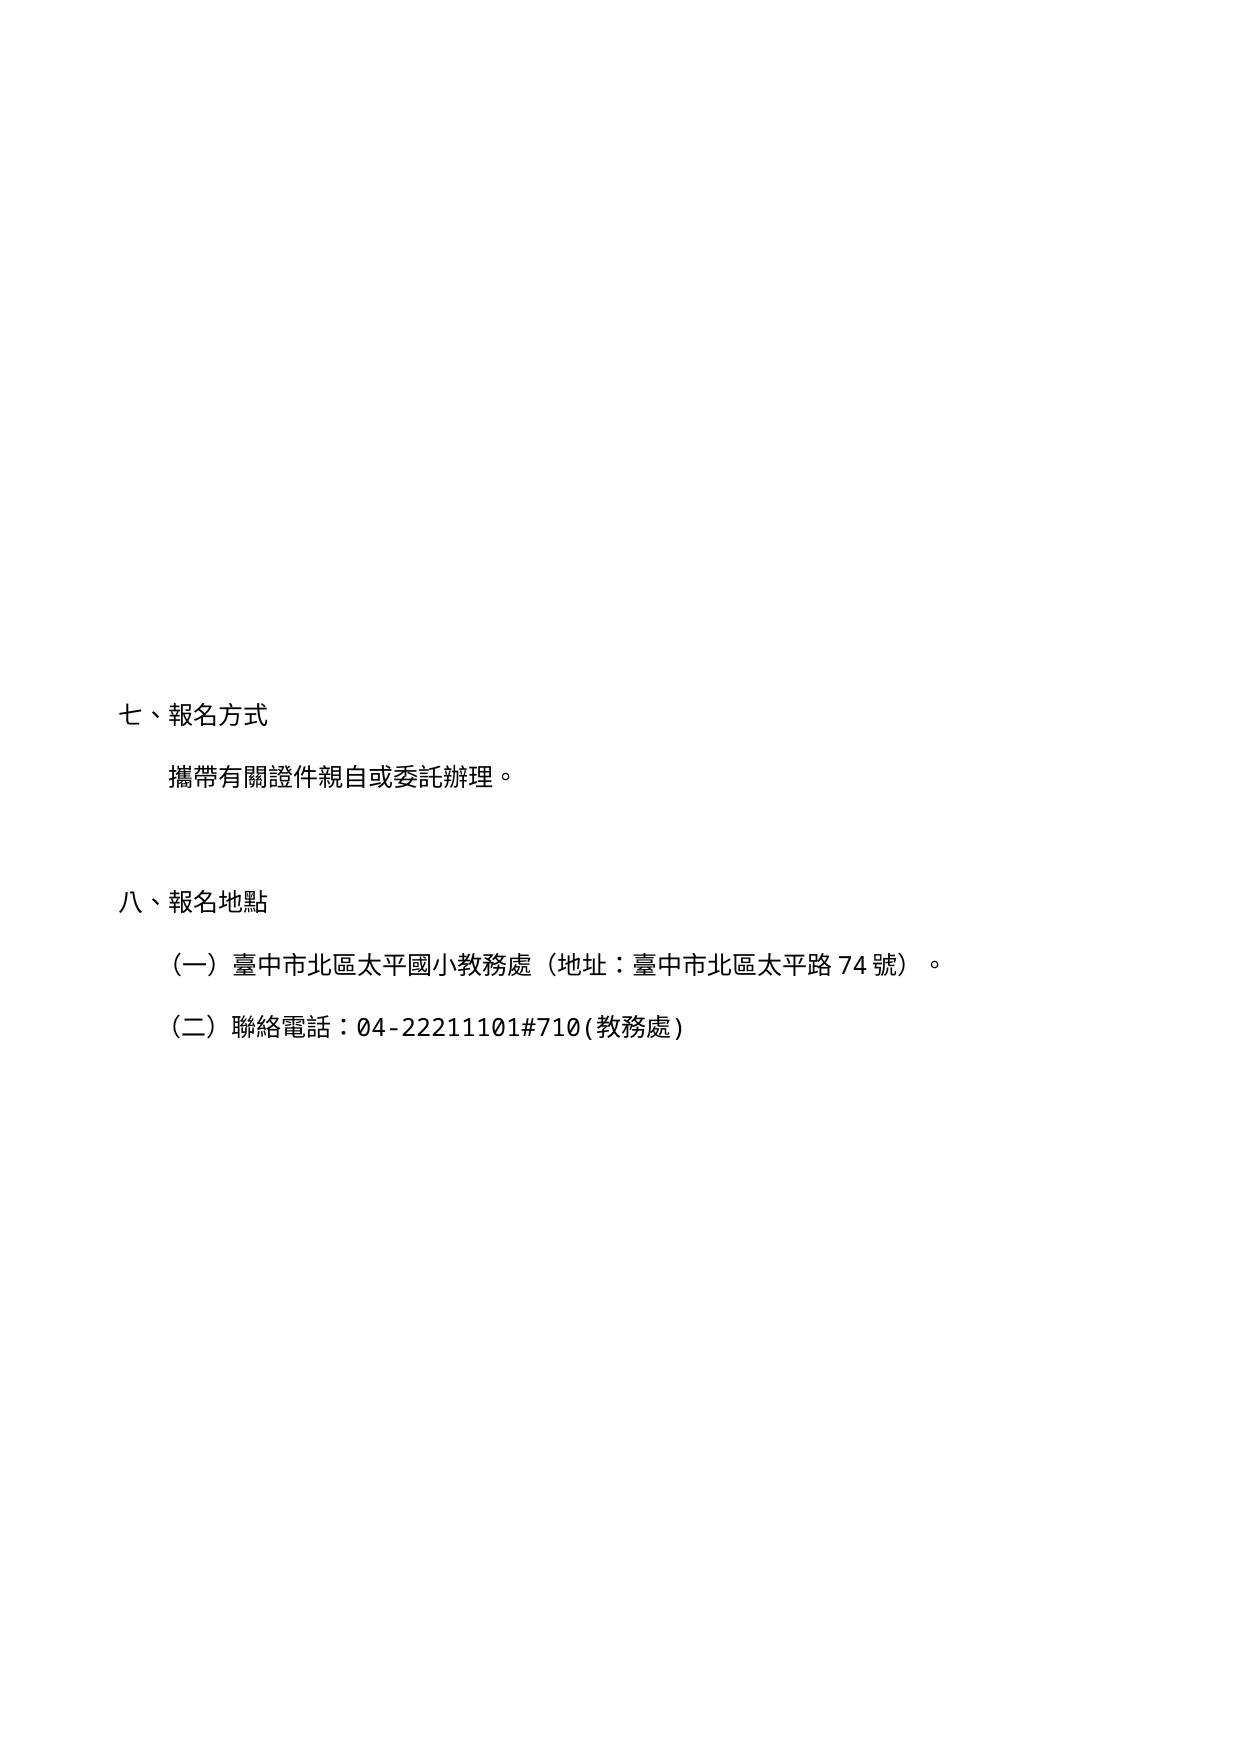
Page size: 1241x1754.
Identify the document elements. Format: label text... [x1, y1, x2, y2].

text （二）聯絡電話：04-22211101#710(教務處) [156, 984, 1122, 1047]
text 七、報名方式 攜帶有關證件親自或委託辦理。 [118, 672, 1122, 797]
text 八、報名地點 （一）臺中市北區太平國小教務處（地址：臺中市北區太平路74號）。 [118, 859, 1122, 984]
